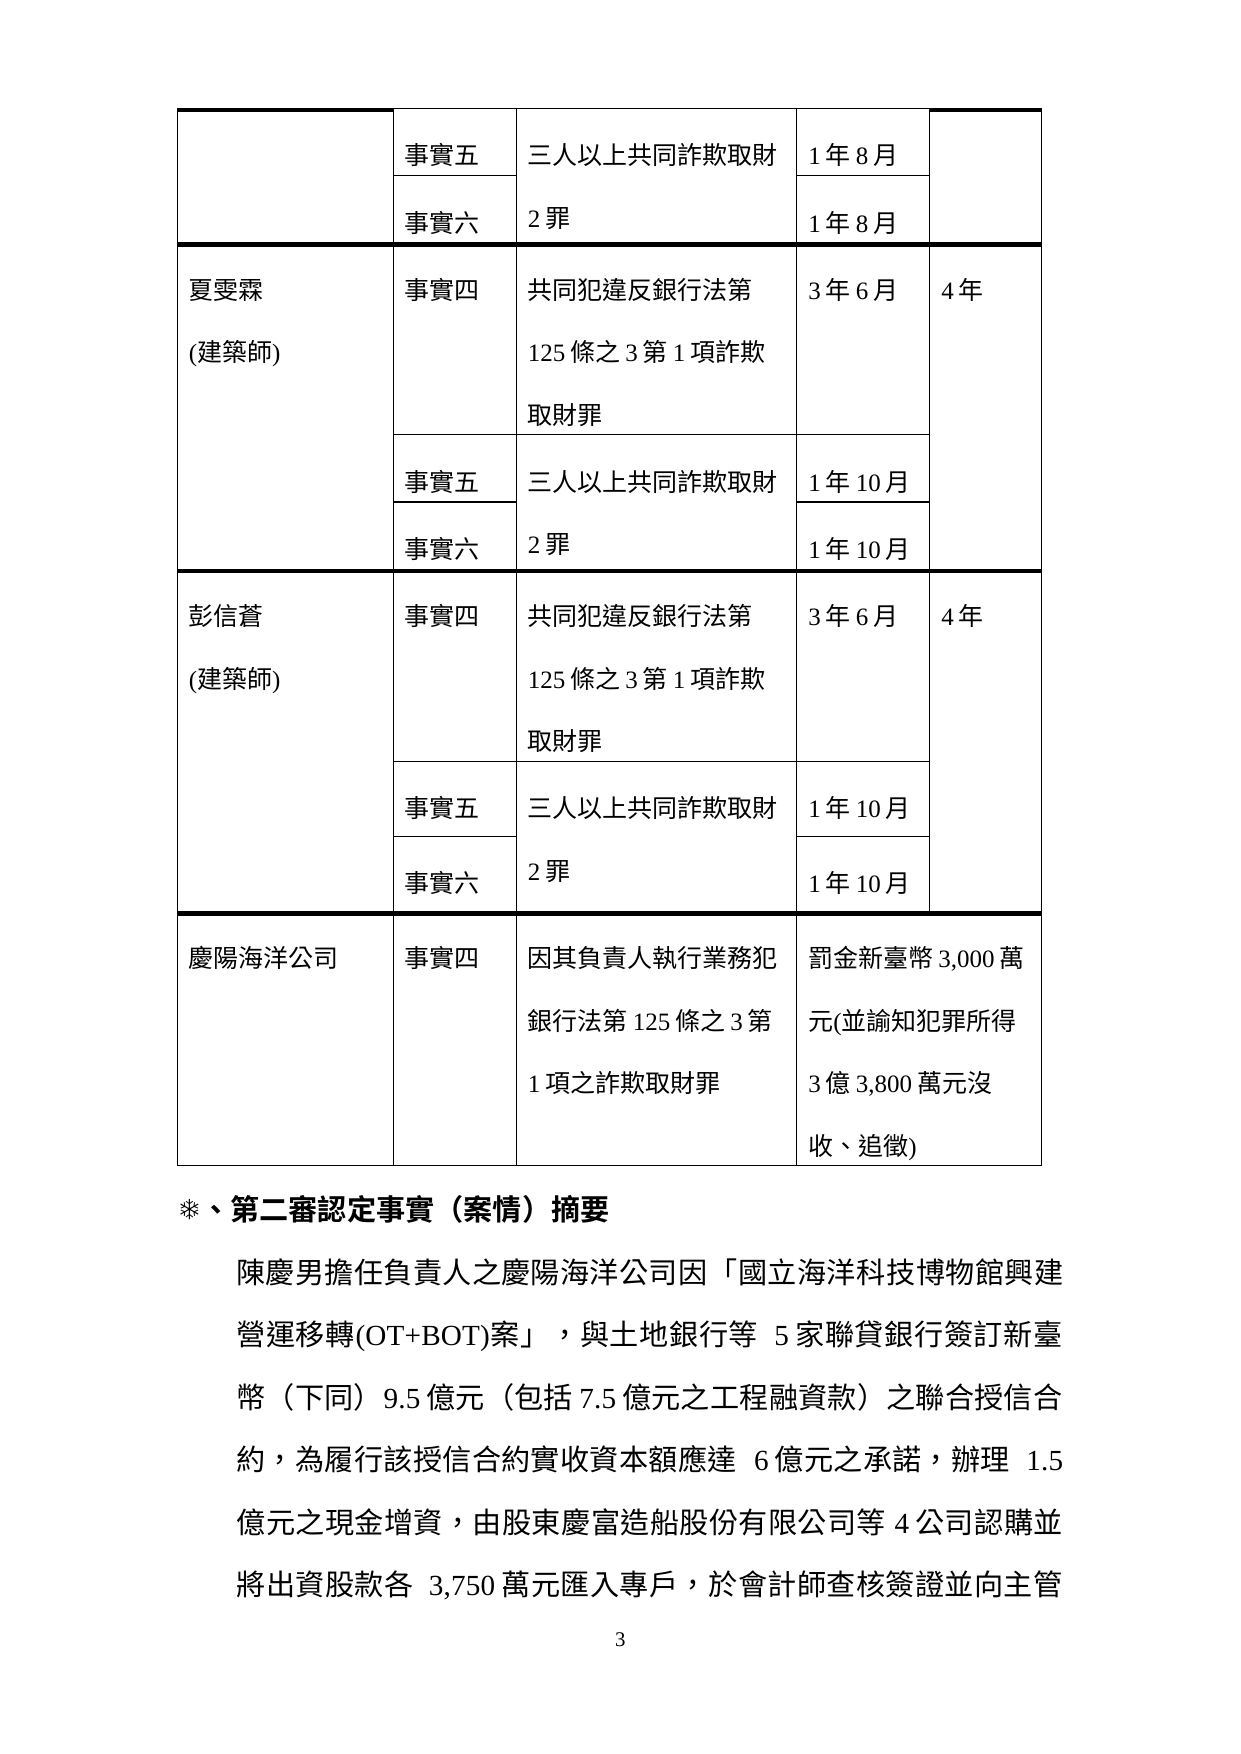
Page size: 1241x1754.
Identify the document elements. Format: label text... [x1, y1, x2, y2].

table_cell 共同犯違反銀行法第125條之3第1項詐欺取財罪 [517, 573, 796, 761]
table_cell 1年10月 [797, 762, 929, 836]
table_cell 共同犯違反銀行法第125條之3第1項詐欺取財罪 [517, 247, 796, 434]
table_cell 1年10月 [797, 435, 929, 501]
table_cell 夏雯霖 (建築師) [178, 247, 393, 568]
table_cell 事實五 [394, 435, 516, 501]
table_cell 3年6月 [797, 247, 929, 434]
table_cell 事實四 [394, 247, 516, 434]
table_cell 事實六 [394, 176, 516, 242]
table_cell 事實四 [394, 573, 516, 761]
table_cell 三人以上共同詐欺取財2罪 [517, 435, 796, 568]
table_cell 事實四 [394, 916, 516, 1165]
table_cell 慶陽海洋公司 [178, 916, 393, 1165]
table_cell 1年8月 [797, 176, 929, 242]
text 陳慶男擔任負責人之慶陽海洋公司因「國立海洋科技博物館興建營運移轉(OT+BOT)案」，與土地銀行等 5家聯貸銀行簽訂新臺幣（下同）9.5億元（包括7.5億元之工程融資款）之聯合授信合約，為履行該授信合約實收資本額應達 6億元之承諾，辦理 1.5億元之現金增資，由股東慶富造船股份有限公司等4公司認購並將出資股款各 3,750萬元匯入專戶，於會計師查核簽證並向主管機關完成公司增資變更登記後，即將該增資股款全部或一部發還予股東。陳慶男復明知本案興建營運移轉工程截至104年 6月30日、同年11月30日、105年10月31日之實際總工程進度各僅8.36％、10.53％、23.25％，未達27.6％、36.17％、45. 11％，為取得上開授信之第2至4次動撥款，指示知情之梁耕華繪製不實之工程進度圖，梁耕華無能力製作遂委託郭一昌為之，郭一昌亦預見該圖目的在向銀行詐取貸款仍予配合，梁耕華取得郭一昌製作完成之不實工程進度圖檔案後，交由公司不知情財務人員憑以製作不實之工程進度證明書，再交付建築師許銘陽等3 人用印後，持以向土地銀行申請動撥貸款，其中第2次動撥並以不合營業常規之條件取得不實支出憑證，均致土地銀行承辦人員誤信各次貸款已符合聯合授信合約之動撥條件，依序撥款2億元、7,200萬元、6,600萬元，慶陽海洋公司自106年10月起即未繳納利息，本金迄未償還。 [236, 1229, 1063, 1604]
table_cell 4年 [930, 247, 1041, 568]
table_cell 4年 [930, 573, 1041, 911]
text 、第二審認定事實（案情）摘要 [177, 1166, 1063, 1229]
table_cell 3年6月 [797, 573, 929, 761]
table_cell 因其負責人執行業務犯銀行法第125條之3第1項之詐欺取財罪 [517, 916, 796, 1165]
table_cell 三人以上共同詐欺取財2罪 [517, 109, 796, 242]
table_cell 1年10月 [797, 837, 929, 911]
table_cell [178, 112, 393, 242]
table_cell 罰金新臺幣3,000萬元(並諭知犯罪所得3億3,800萬元沒收、追徵) [797, 916, 1041, 1165]
table_cell 彭信蒼 (建築師) [178, 573, 393, 911]
table_cell 三人以上共同詐欺取財2罪 [517, 762, 796, 911]
table_cell [930, 112, 1041, 242]
table_cell 1年8月 [797, 109, 929, 175]
table_cell 1年10月 [797, 503, 929, 568]
table_cell 事實六 [394, 503, 516, 568]
table_cell 事實五 [394, 109, 516, 175]
table_cell 事實五 [394, 762, 516, 836]
table_cell 事實六 [394, 837, 516, 911]
